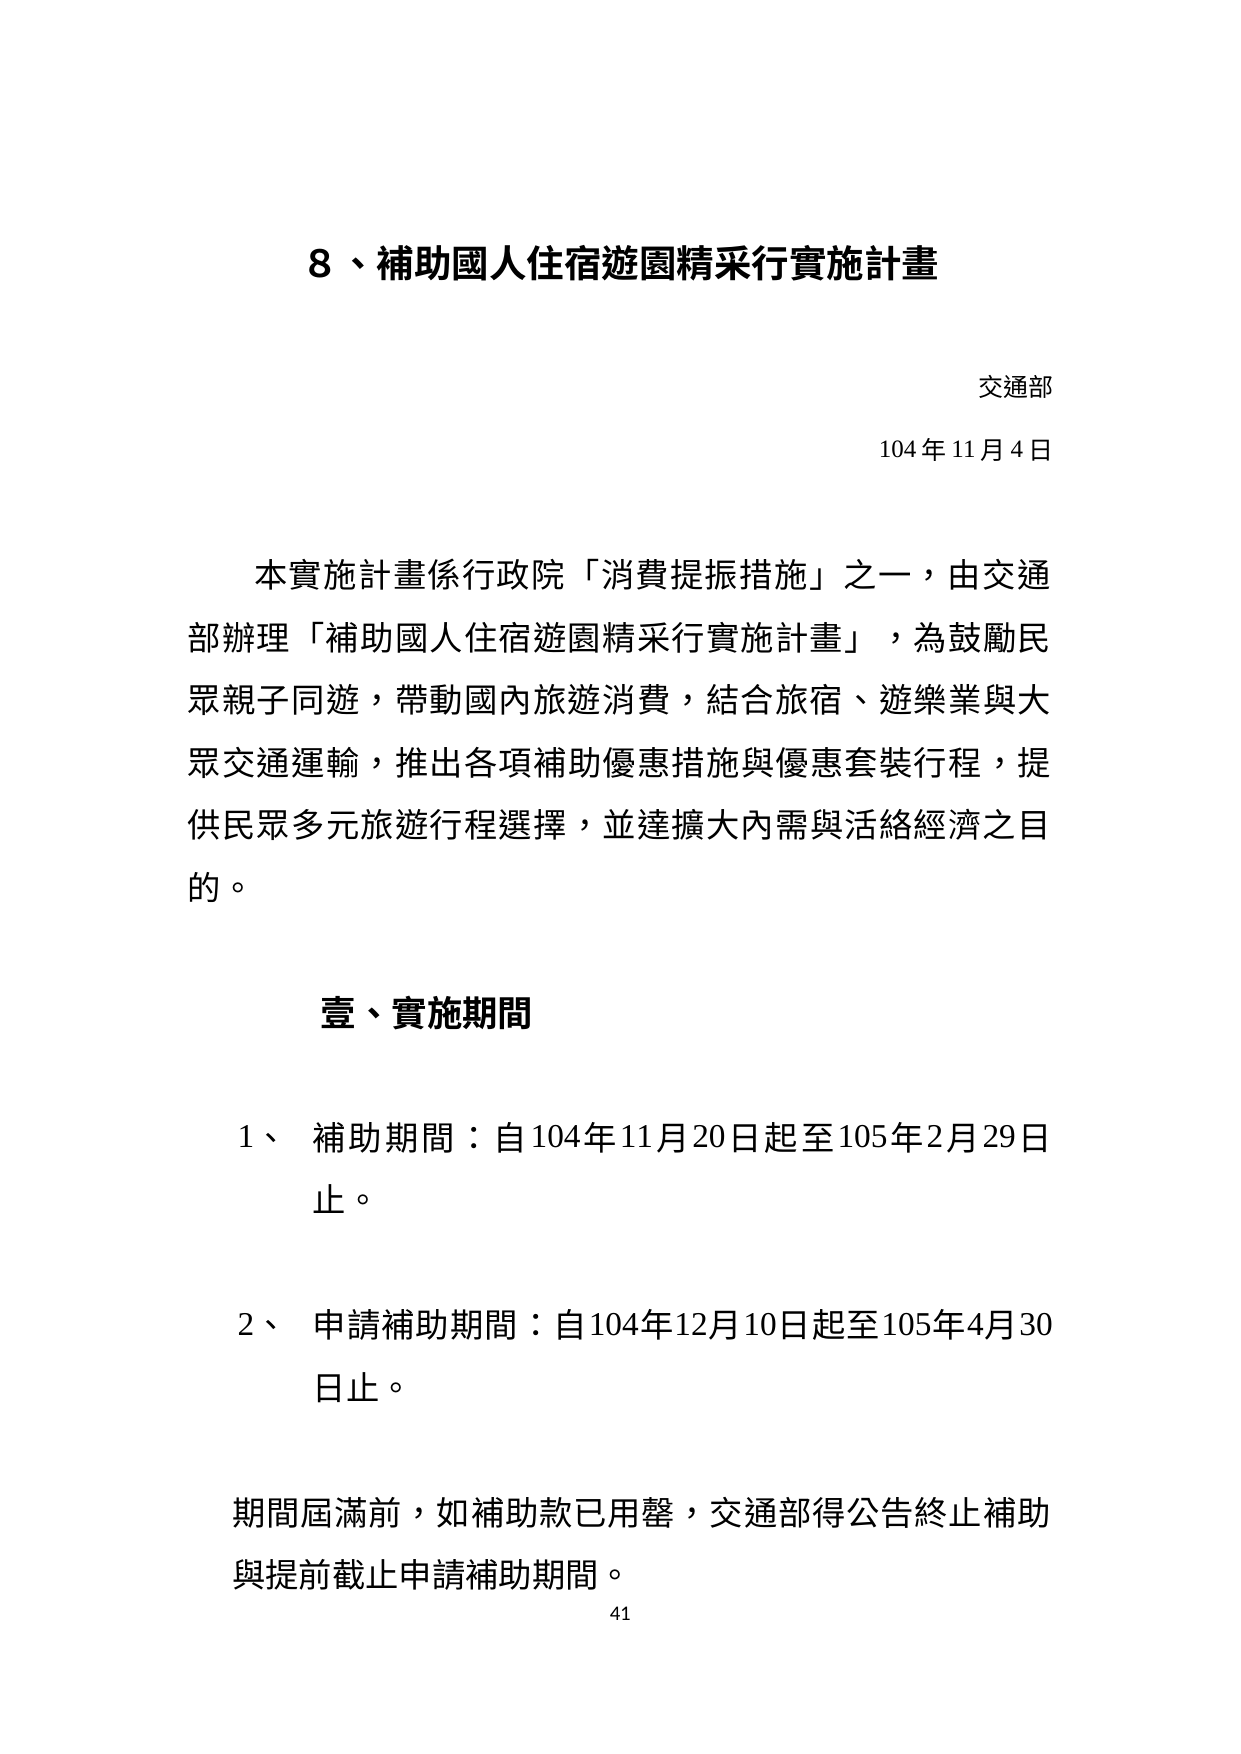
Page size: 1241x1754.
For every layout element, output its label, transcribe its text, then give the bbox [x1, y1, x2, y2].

list 補助期間：自104年11月20日起至105年2月29日止。 [237, 1094, 1053, 1219]
text 期間屆滿前，如補助款已用罄，交通部得公告終止補助與提前截止申請補助期間。 [232, 1469, 1053, 1594]
text 本實施計畫係行政院「消費提振措施」之一，由交通部辦理「補助國人住宿遊園精采行實施計畫」，為鼓勵民眾親子同遊，帶動國內旅遊消費，結合旅宿、遊樂業與大眾交通運輸，推出各項補助優惠措施與優惠套裝行程，提供民眾多元旅遊行程選擇，並達擴大內需與活絡經濟之目的。 [187, 532, 1053, 907]
list 申請補助期間：自104年12月10日起至105年4月30日止。 [237, 1282, 1053, 1407]
text ８、補助國人住宿遊園精采行實施計畫 [187, 219, 1053, 282]
text 交通部 [187, 344, 1053, 407]
text 104年11月4日 [187, 407, 1053, 469]
list 實施期間 [321, 969, 1053, 1032]
